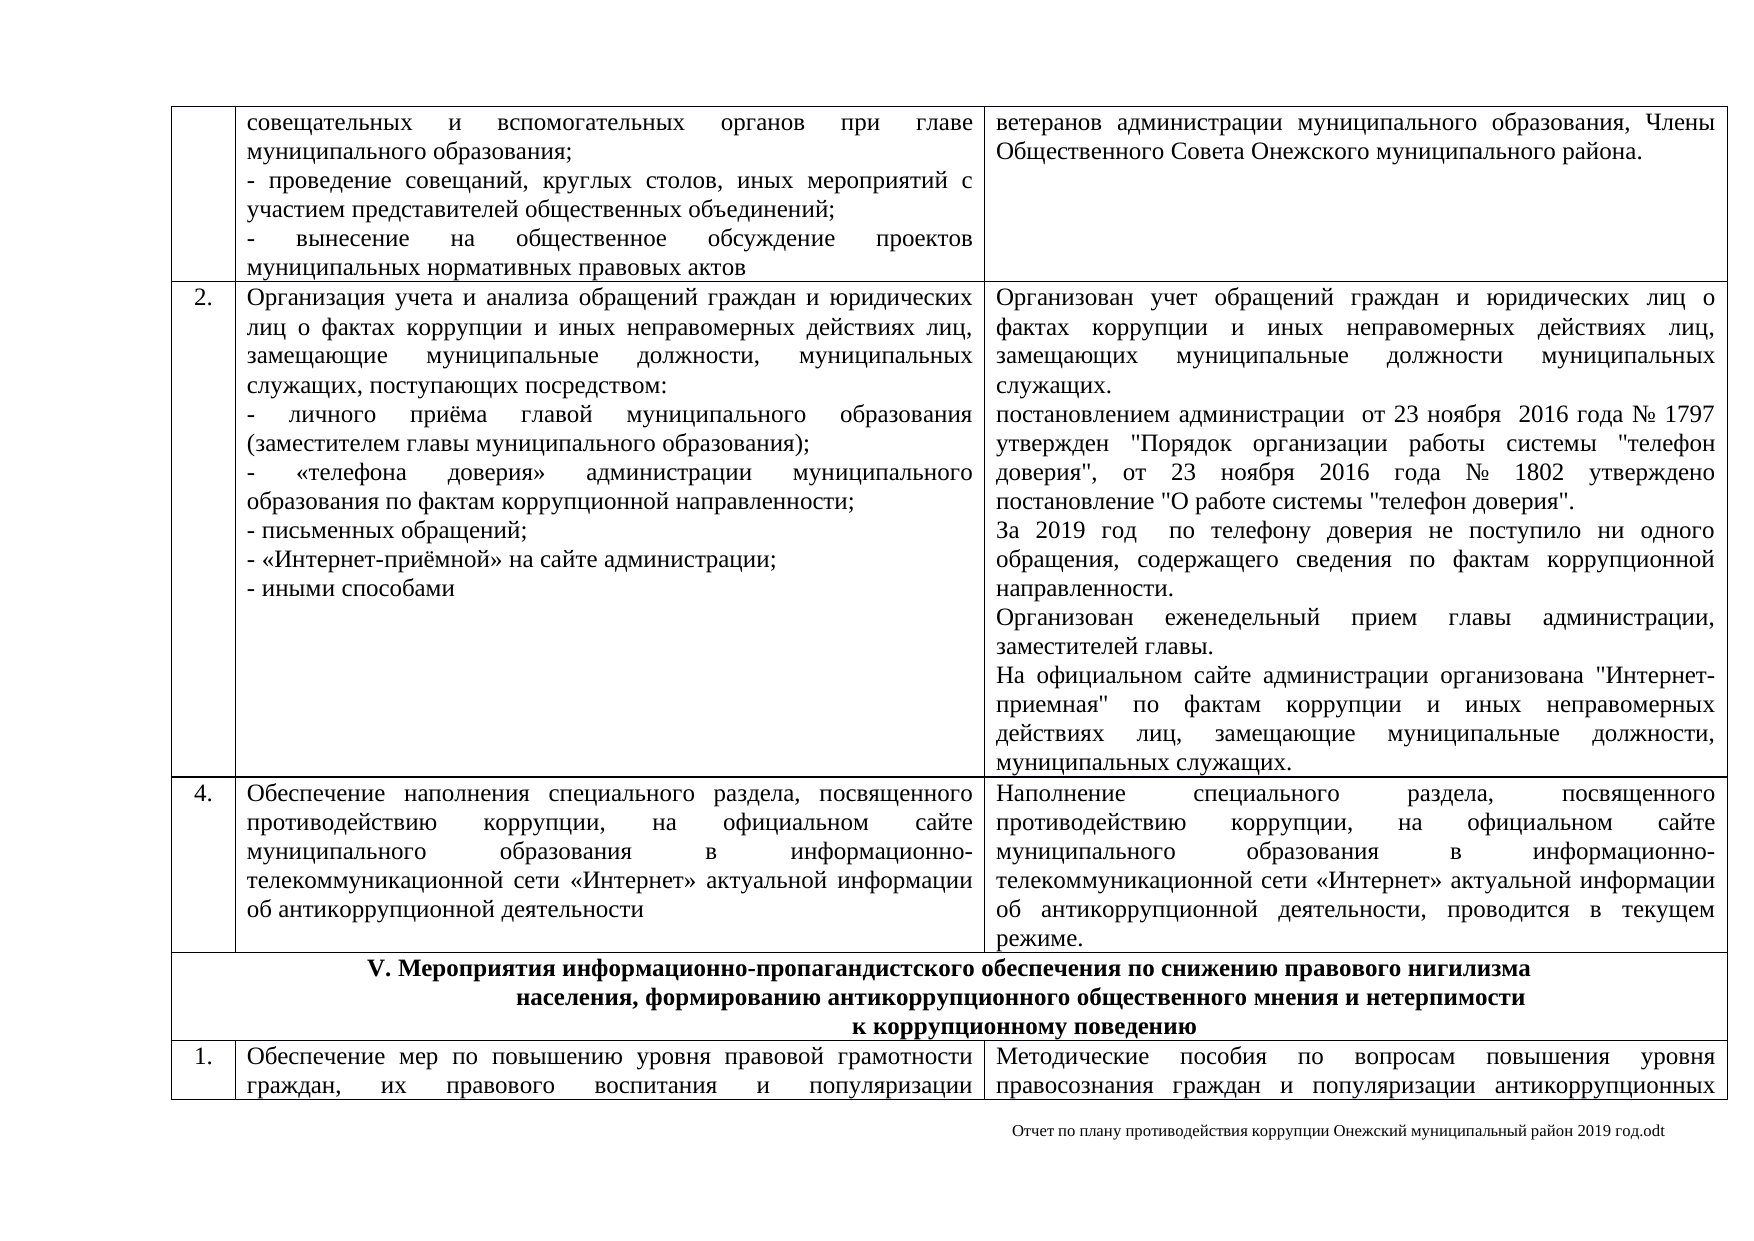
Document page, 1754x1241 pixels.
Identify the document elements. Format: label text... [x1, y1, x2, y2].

table_cell ветеранов администрации муниципального образования, Члены Общественного Совета Онежского муниципального района. [985, 107, 1727, 281]
table_cell совещательных и вспомогательных органов при главе муниципального образования; - проведение совещаний, круглых столов, иных мероприятий с участием представителей общественных объединений; - вынесение на общественное обсуждение проектов муниципальных нормативных правовых актов [236, 107, 984, 281]
table_cell 4. [172, 778, 235, 952]
table_cell 1. [172, 1041, 235, 1099]
table_cell Организация учета и анализа обращений граждан и юридических лиц о фактах коррупции и иных неправомерных действиях лиц, замещающие муниципальные должности, муниципальных служащих, поступающих посредством: - личного приёма главой муниципального образования (заместителем главы муниципального образования); - «телефона доверия» администрации муниципального образования по фактам коррупционной направленности; - письменных обращений; - «Интернет-приёмной» на сайте администрации; - иными способами [236, 282, 984, 776]
table_cell Наполнение специального раздела, посвященного противодействию коррупции, на официальном сайте муниципального образования в информационно-телекоммуникационной сети «Интернет» актуальной информации об антикоррупционной деятельности, проводится в текущем режиме. [985, 778, 1727, 952]
table_cell Методические пособия по вопросам повышения уровня правосознания граждан и популяризации антикоррупционных [985, 1041, 1727, 1099]
table_cell Организован учет обращений граждан и юридических лиц о фактах коррупции и иных неправомерных действиях лиц, замещающих муниципальные должности муниципальных служащих. постановлением администрации от 23 ноября 2016 года № 1797 утвержден "Порядок организации работы системы "телефон доверия", от 23 ноября 2016 года № 1802 утверждено постановление "О работе системы "телефон доверия". За 2019 год по телефону доверия не поступило ни одного обращения, содержащего сведения по фактам коррупционной направленности. Организован еженедельный прием главы администрации, заместителей главы. На официальном сайте администрации организована "Интернет- приемная" по фактам коррупции и иных неправомерных действиях лиц, замещающие муниципальные должности, муниципальных служащих. [985, 282, 1727, 776]
table_cell 2. [172, 282, 235, 776]
table_cell [172, 107, 235, 281]
table_cell V. Мероприятия информационно-пропагандистского обеспечения по снижению правового нигилизма населения, формированию антикоррупционного общественного мнения и нетерпимости к коррупционному поведению [172, 953, 1727, 1040]
table_cell Обеспечение мер по повышению уровня правовой грамотности граждан, их правового воспитания и популяризации [236, 1041, 984, 1099]
table_cell Обеспечение наполнения специального раздела, посвященного противодействию коррупции, на официальном сайте муниципального образования в информационно-телекоммуникационной сети «Интернет» актуальной информации об антикоррупционной деятельности [236, 778, 984, 952]
